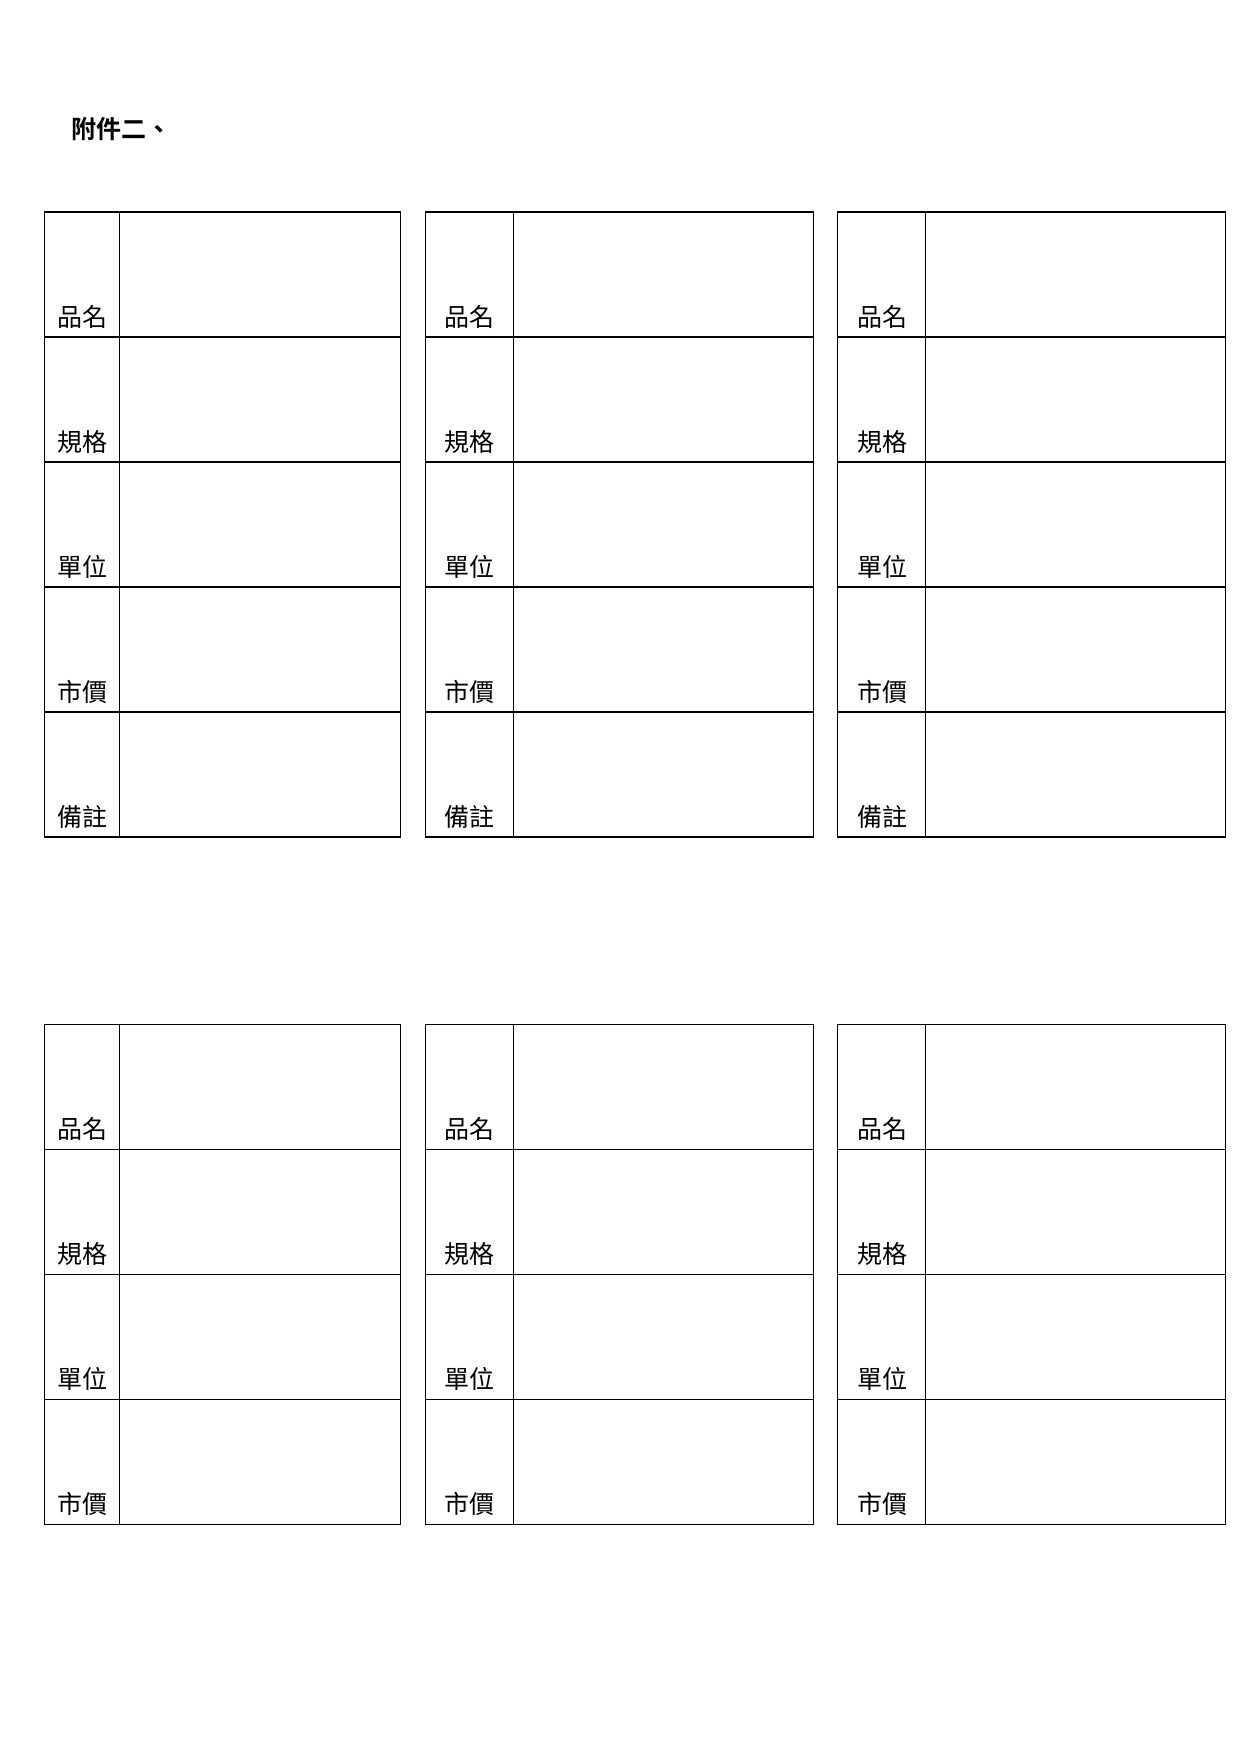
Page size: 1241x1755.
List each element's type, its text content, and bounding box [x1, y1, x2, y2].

table_cell [120, 1400, 400, 1524]
table_cell 單位 [426, 1275, 513, 1399]
table_cell [401, 711, 425, 836]
table_cell 市價 [838, 1400, 925, 1524]
table_cell [814, 1274, 837, 1399]
table_cell 備註 [426, 713, 513, 836]
table_cell 規格 [838, 338, 925, 461]
table_cell [926, 463, 1225, 586]
table_header [514, 1025, 813, 1149]
table_cell 規格 [426, 338, 513, 461]
table_cell 市價 [426, 588, 513, 711]
table_cell [926, 1150, 1225, 1274]
table_cell [926, 713, 1225, 836]
table_cell [926, 588, 1225, 711]
table_header [120, 1025, 400, 1149]
table_cell 單位 [838, 463, 925, 586]
table_header [401, 211, 425, 336]
table_cell 備註 [838, 713, 925, 836]
table_cell [514, 1275, 813, 1399]
table_cell [401, 461, 425, 586]
table_cell [120, 588, 400, 711]
table_cell [120, 1150, 400, 1274]
table_cell 規格 [426, 1150, 513, 1274]
table_header 品名 [426, 1025, 513, 1149]
table_cell [514, 1150, 813, 1274]
table_cell [926, 338, 1225, 461]
table_header 品名 [426, 213, 513, 336]
table_cell [814, 1149, 837, 1274]
table_cell 單位 [45, 463, 119, 586]
table_cell [814, 1399, 837, 1524]
table_cell [814, 461, 837, 586]
table_header [514, 213, 813, 336]
table_cell [814, 336, 837, 461]
table_cell [814, 586, 837, 711]
table_cell 市價 [45, 1400, 119, 1524]
table_cell 單位 [838, 1275, 925, 1399]
table_cell [814, 711, 837, 836]
table_header [120, 213, 400, 336]
table_cell [401, 1274, 425, 1399]
table_header 品名 [838, 1025, 925, 1149]
table_header [401, 1024, 425, 1149]
table_header [926, 1025, 1225, 1149]
table_cell [514, 338, 813, 461]
table_cell 市價 [838, 588, 925, 711]
table_cell 市價 [45, 588, 119, 711]
table_header [814, 211, 837, 336]
table_cell [120, 713, 400, 836]
table_cell [514, 588, 813, 711]
table_cell 備註 [45, 713, 119, 836]
table_cell [401, 1149, 425, 1274]
table_cell [514, 463, 813, 586]
table_cell [120, 1275, 400, 1399]
table_cell 單位 [426, 463, 513, 586]
table_cell [401, 1399, 425, 1524]
table_header 品名 [838, 213, 925, 336]
table_header [926, 213, 1225, 336]
table_cell [401, 336, 425, 461]
table_header 品名 [45, 1025, 119, 1149]
table_cell [514, 1400, 813, 1524]
table_header 品名 [45, 213, 119, 336]
text 附件二、 [71, 86, 1193, 149]
table_cell [926, 1275, 1225, 1399]
table_cell 規格 [45, 1150, 119, 1274]
table_cell [120, 338, 400, 461]
table_cell [514, 713, 813, 836]
table_cell [120, 463, 400, 586]
table_cell 規格 [838, 1150, 925, 1274]
table_cell 單位 [45, 1275, 119, 1399]
table_cell 市價 [426, 1400, 513, 1524]
table_cell [926, 1400, 1225, 1524]
table_cell 規格 [45, 338, 119, 461]
table_cell [401, 586, 425, 711]
table_header [814, 1024, 837, 1149]
